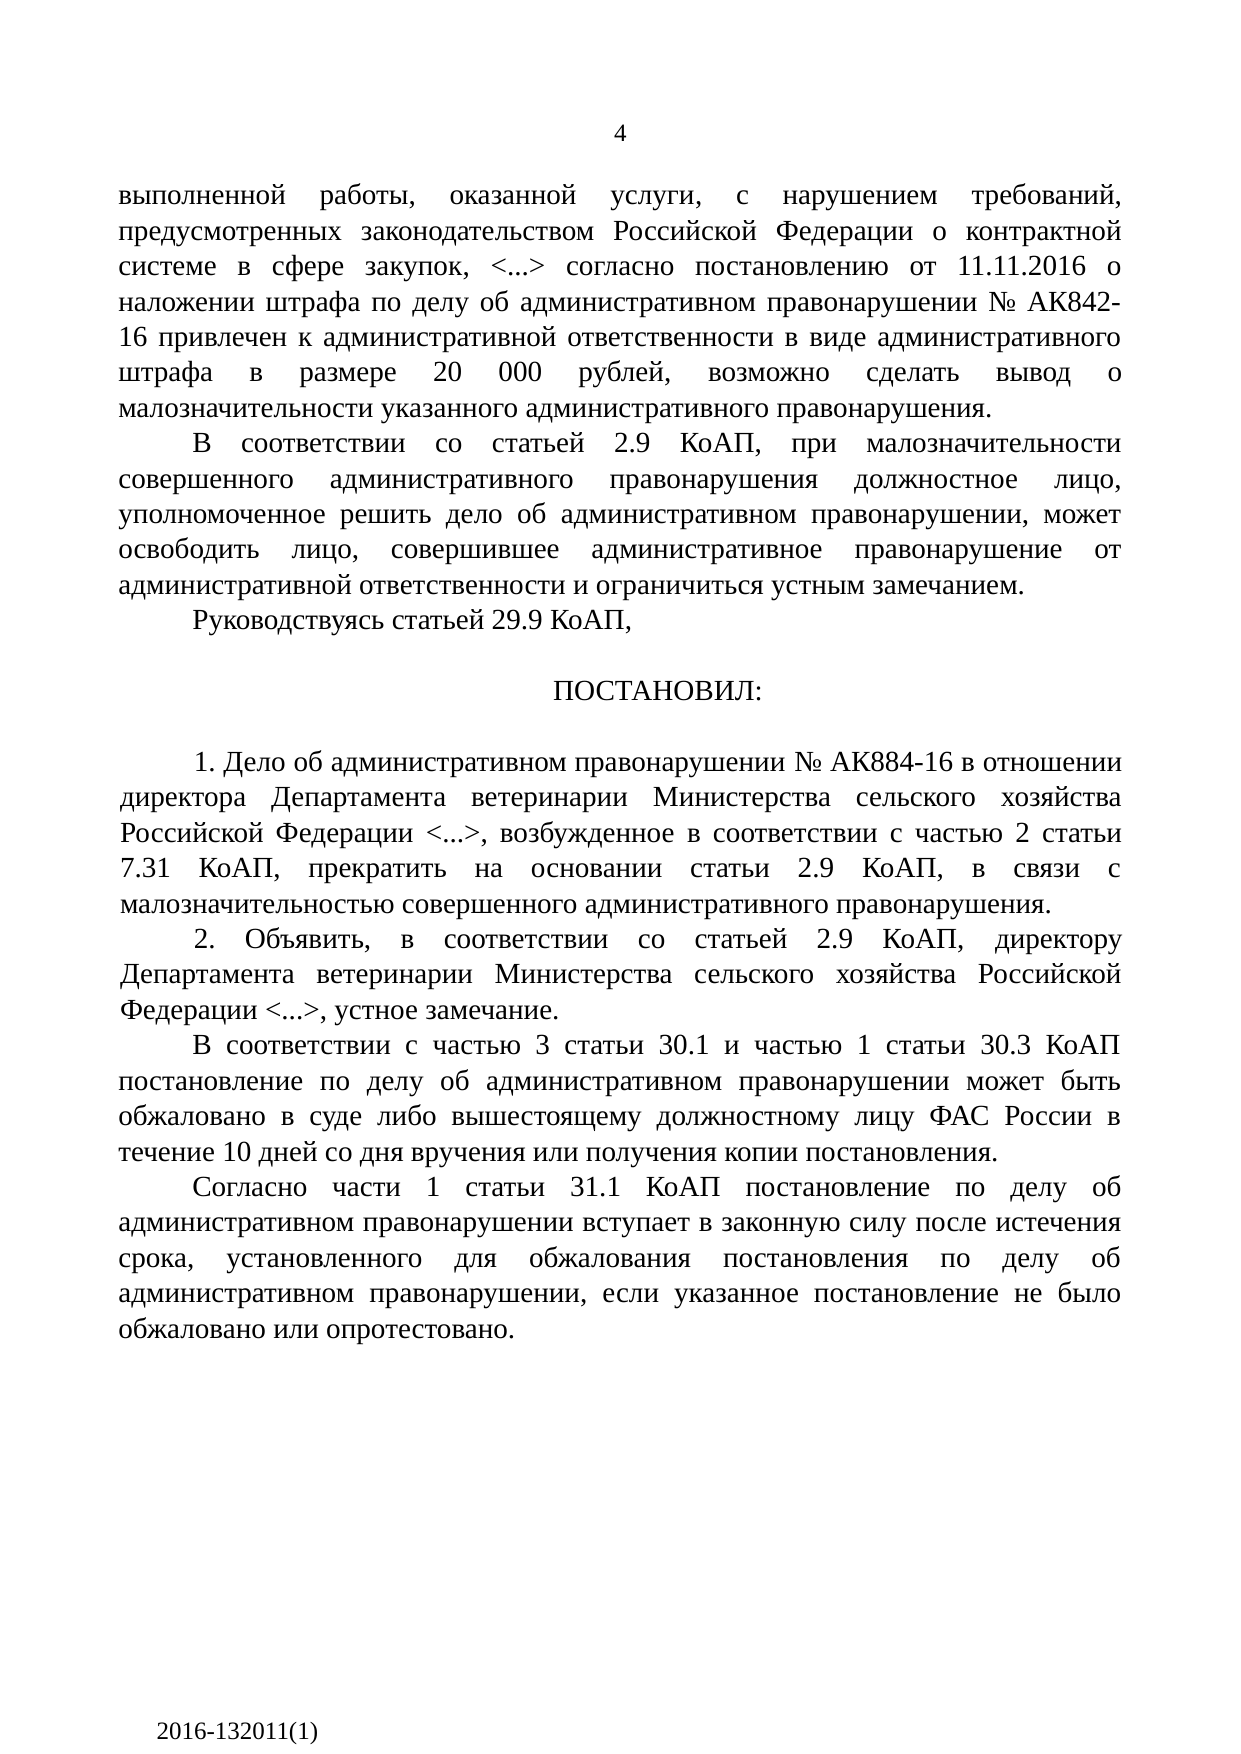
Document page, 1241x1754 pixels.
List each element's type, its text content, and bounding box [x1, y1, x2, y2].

text ПОСТАНОВИЛ: [118, 672, 1122, 708]
text выполненной работы, оказанной услуги, с нарушением требований, предусмотренных законодательством Российской Федерации о контрактной системе в сфере закупок, <...> согласно постановлению от 11.11.2016 о наложении штрафа по делу об административном правонарушении № АК842-16 привлечен к административной ответственности в виде административного штрафа в размере 20 000 рублей, возможно сделать вывод о малозначительности указанного административного правонарушения. [118, 176, 1122, 424]
text 1. Дело об административном правонарушении № АК884-16 в отношении директора Департамента ветеринарии Министерства сельского хозяйства Российской Федерации <...>, возбужденное в соответствии с частью 2 статьи 7.31 КоАП, прекратить на основании статьи 2.9 КоАП, в связи с малозначительностью совершенного административного правонарушения. [120, 743, 1122, 920]
text В соответствии с частью 3 статьи 30.1 и частью 1 статьи 30.3 КоАП постановление по делу об административном правонарушении может быть обжаловано в суде либо вышестоящему должностному лицу ФАС России в течение 10 дней со дня вручения или получения копии постановления. [118, 1026, 1122, 1168]
text 2. Объявить, в соответствии со статьей 2.9 КоАП, директору Департамента ветеринарии Министерства сельского хозяйства Российской Федерации <...>, устное замечание. [120, 920, 1122, 1026]
text Согласно части 1 статьи 31.1 КоАП постановление по делу об административном правонарушении вступает в законную силу после истечения срока, установленного для обжалования постановления по делу об административном правонарушении, если указанное постановление не было обжаловано или опротестовано. [118, 1168, 1122, 1345]
text Руководствуясь статьей 29.9 КоАП, [118, 601, 1122, 637]
text В соответствии со статьей 2.9 КоАП, при малозначительности совершенного административного правонарушения должностное лицо, уполномоченное решить дело об административном правонарушении, может освободить лицо, совершившее административное правонарушение от административной ответственности и ограничиться устным замечанием. [118, 424, 1122, 601]
